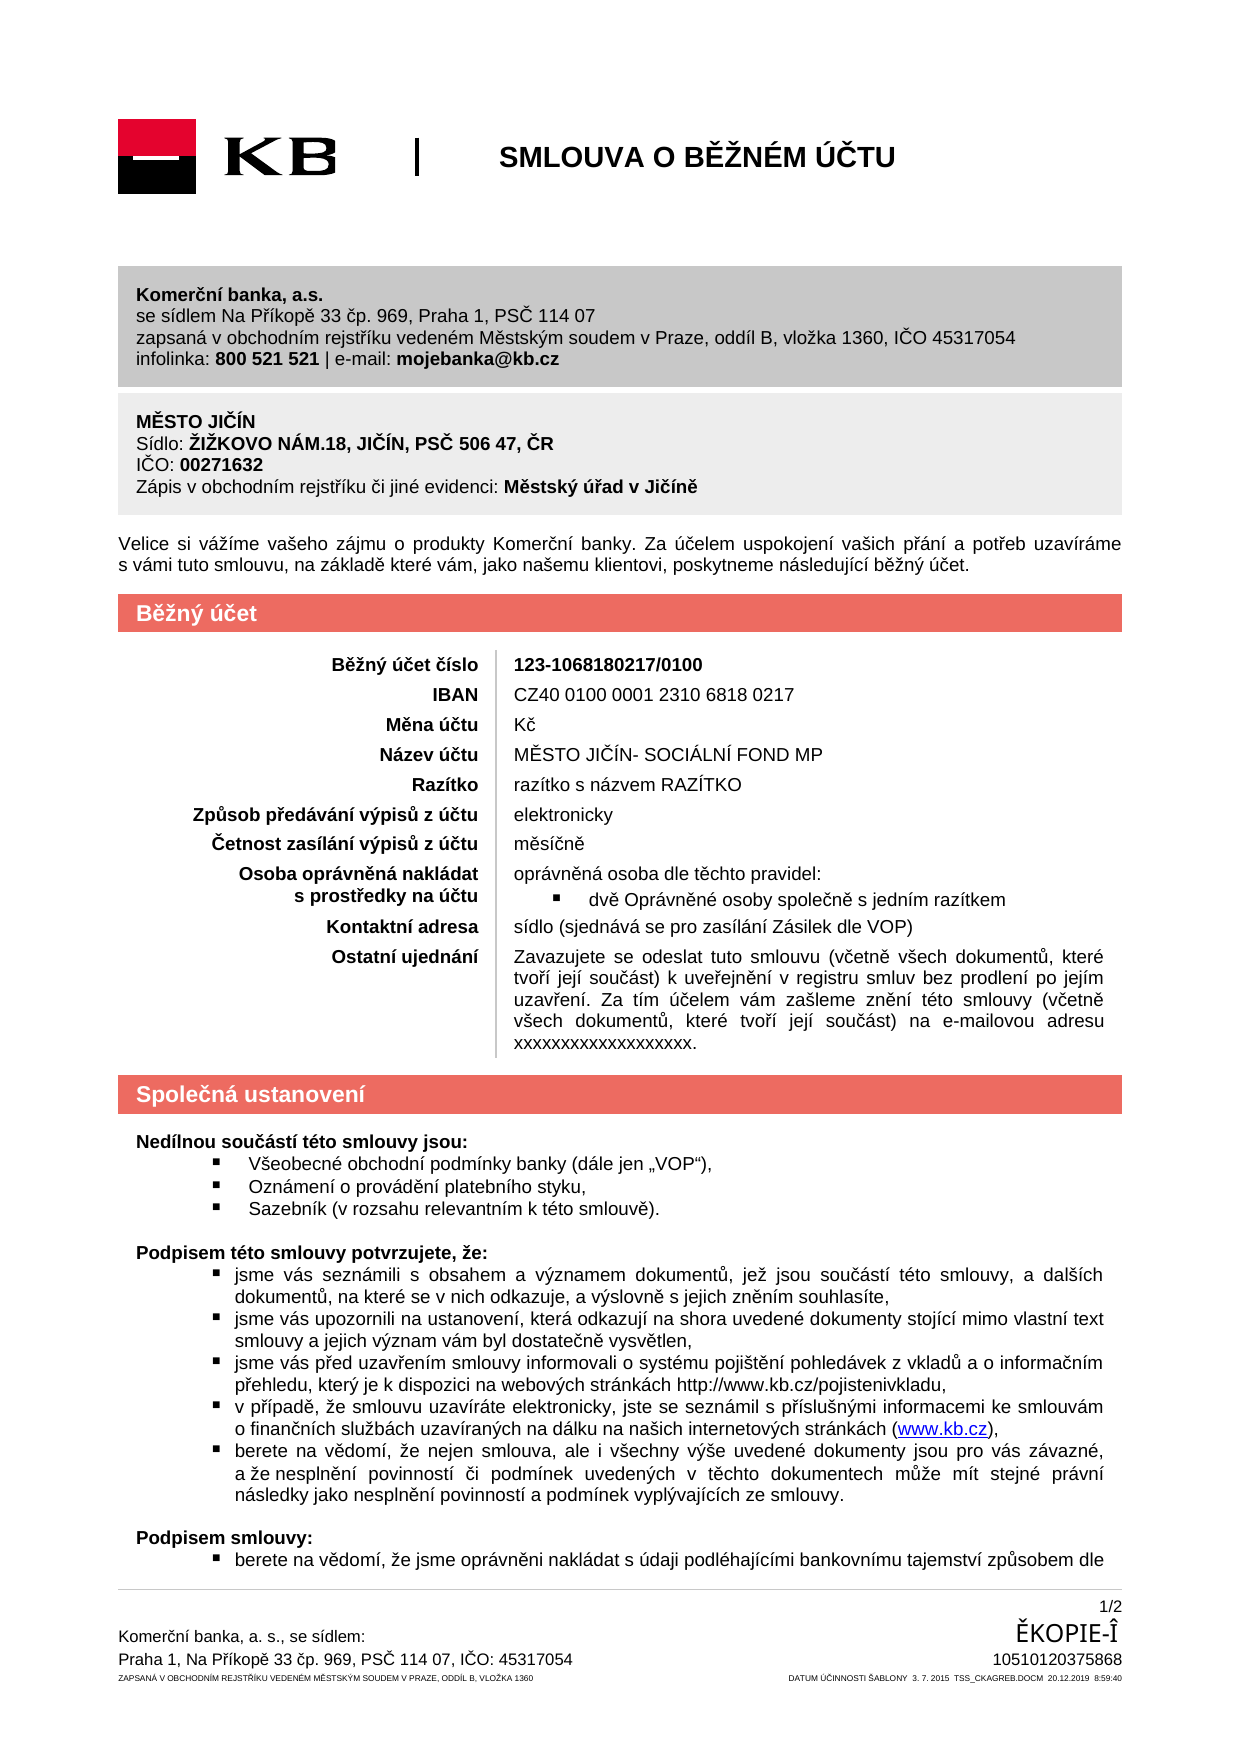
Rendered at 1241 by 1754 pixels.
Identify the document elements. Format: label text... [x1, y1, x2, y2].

table_cell [900, 710, 1122, 739]
table_cell razítko s názvem RAZÍTKO [497, 769, 1122, 799]
table_cell Kč [497, 710, 900, 739]
table_cell [118, 1114, 1122, 1131]
table_cell Četnost zasílání výpisů z účtu [118, 829, 495, 859]
table_cell elektronicky [497, 799, 1122, 829]
table_cell Běžný účet [118, 594, 1122, 632]
table_header dvě Oprávněné osoby společně s jedním razítkem [514, 889, 1103, 911]
table_cell 123-1068180217/0100 [497, 650, 900, 679]
table_cell Kontaktní adresa [118, 911, 495, 941]
table_cell měsíčně [497, 829, 1122, 859]
table_cell MĚSTO JIČÍN- SOCIÁLNÍ FOND MP [497, 739, 1122, 769]
table_cell sídlo (sjednává se pro zasílání Zásilek dle VOP) [497, 911, 1122, 941]
table_cell Velice si vážíme vašeho zájmu o produkty Komerční banky. Za účelem uspokojení vašich přání a potřeb uzavíráme s vámi tuto smlouvu, na základě které vám, jako našemu klientovi, poskytneme následující běžný účet. [118, 533, 1122, 576]
table_cell [118, 388, 1122, 393]
table_cell Ostatní ujednání [118, 941, 495, 1057]
table_cell [900, 680, 1122, 709]
table_cell Zavazujete se odeslat tuto smlouvu (včetně všech dokumentů, které tvoří její součást) k uveřejnění v registru smluv bez prodlení po jejím uzavření. Za tím účelem vám zašleme znění této smlouvy (včetně všech dokumentů, které tvoří její součást) na e-mailovou adresu xxxxxxxxxxxxxxxxxxx. [497, 941, 1122, 1057]
table_cell Podpisem této smlouvy potvrzujete, že: [118, 1242, 1122, 1263]
table_cell [118, 632, 1122, 650]
table_header Komerční banka, a.s. se sídlem Na Příkopě 33 čp. 969, Praha 1, PSČ 114 07 zapsaná v obchodním rejstříku vedeném Městským soudem v Praze, oddíl B, vložka 1360, IČO 45317054 infolinka: 800 521 521 | e-mail: mojebanka@kb.cz [118, 266, 1122, 387]
table_cell Všeobecné obchodní podmínky banky (dále jen „VOP“), Oznámení o provádění platebního styku, Sazebník (v rozsahu relevantním k této smlouvě). [118, 1153, 1122, 1242]
table_cell Měna účtu [118, 710, 495, 739]
table_cell berete na vědomí, že jsme oprávněni nakládat s údaji podléhajícími bankovnímu tajemství způsobem dle [118, 1549, 1122, 1571]
table_cell [118, 515, 1122, 533]
table_cell jsme vás seznámili s obsahem a významem dokumentů, jež jsou součástí této smlouvy, a dalších dokumentů, na které se v nich odkazuje, a výslovně s jejich zněním souhlasíte, jsme vás upozornili na ustanovení, která odkazují na shora uvedené dokumenty stojící mimo vlastní text smlouvy a jejich význam vám byl dostatečně vysvětlen, jsme vás před uzavřením smlouvy informovali o systému pojištění pohledávek z vkladů a o informačním přehledu, který je k dispozici na webových stránkách http://www.kb.cz/pojistenivkladu, v případě, že smlouvu uzavíráte elektronicky, jste se seznámil s příslušnými informacemi ke smlouvám o finančních službách uzavíraných na dálku na našich internetových stránkách (www.kb.cz), berete na vědomí, že nejen smlouva, ale i všechny výše uvedené dokumenty jsou pro vás závazné, a že nesplnění povinností či podmínek uvedených v těchto dokumentech může mít stejné právní následky jako nesplnění povinností a podmínek vyplývajících ze smlouvy. [118, 1264, 1122, 1527]
table_cell CZ40 0100 0001 2310 6818 0217 [497, 680, 900, 709]
table_cell Způsob předávání výpisů z účtu [118, 799, 495, 829]
table_cell Nedílnou součástí této smlouvy jsou: [118, 1131, 1122, 1153]
table_cell [900, 650, 1122, 679]
table_cell Běžný účet číslo [118, 650, 495, 679]
table_cell Společná ustanovení [118, 1075, 1122, 1114]
table_cell MĚSTO JIČÍN Sídlo: ŽIŽKOVO NÁM.18, JIČÍN, PSČ 506 47, ČR IČO: 00271632 Zápis v obchodním rejstříku či jiné evidenci: Městský úřad v Jičíně [118, 393, 1122, 515]
table_cell Osoba oprávněná nakládat s prostředky na účtu [118, 859, 495, 911]
table_cell Podpisem smlouvy: [118, 1527, 1122, 1548]
table_cell Název účtu [118, 739, 495, 769]
table_cell [118, 1058, 1122, 1075]
table_cell oprávněná osoba dle těchto pravidel: [497, 859, 1122, 911]
table_cell [118, 576, 1122, 593]
table_cell IBAN [118, 680, 495, 709]
table_cell Razítko [118, 769, 495, 799]
